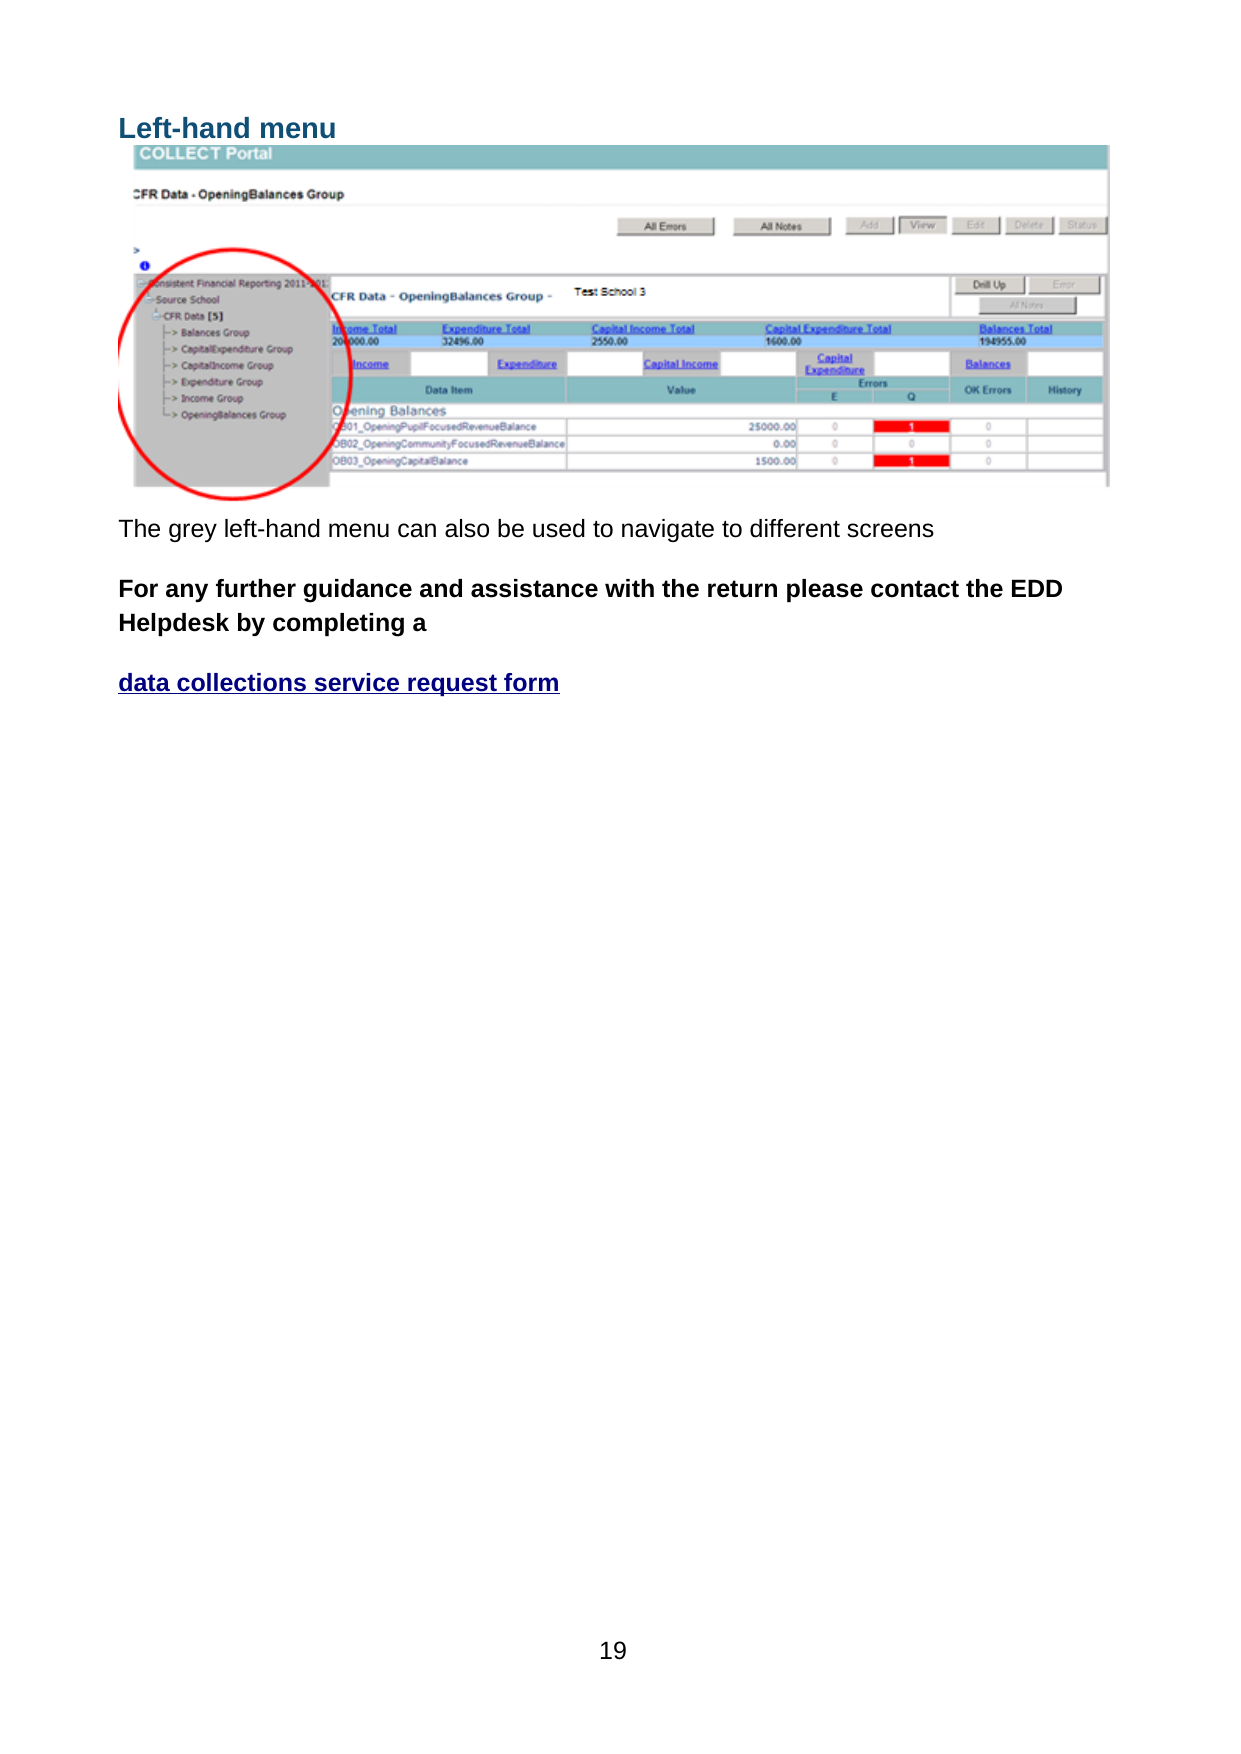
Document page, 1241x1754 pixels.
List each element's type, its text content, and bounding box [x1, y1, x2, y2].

text For any further guidance and assistance with the return please contact the EDD Helpdesk by completing a [118, 574, 1107, 637]
text The grey left-hand menu can also be used to navigate to different screens [118, 509, 1107, 543]
text data collections service request form [118, 668, 1107, 697]
subtitle Left-hand menu [118, 111, 1107, 145]
